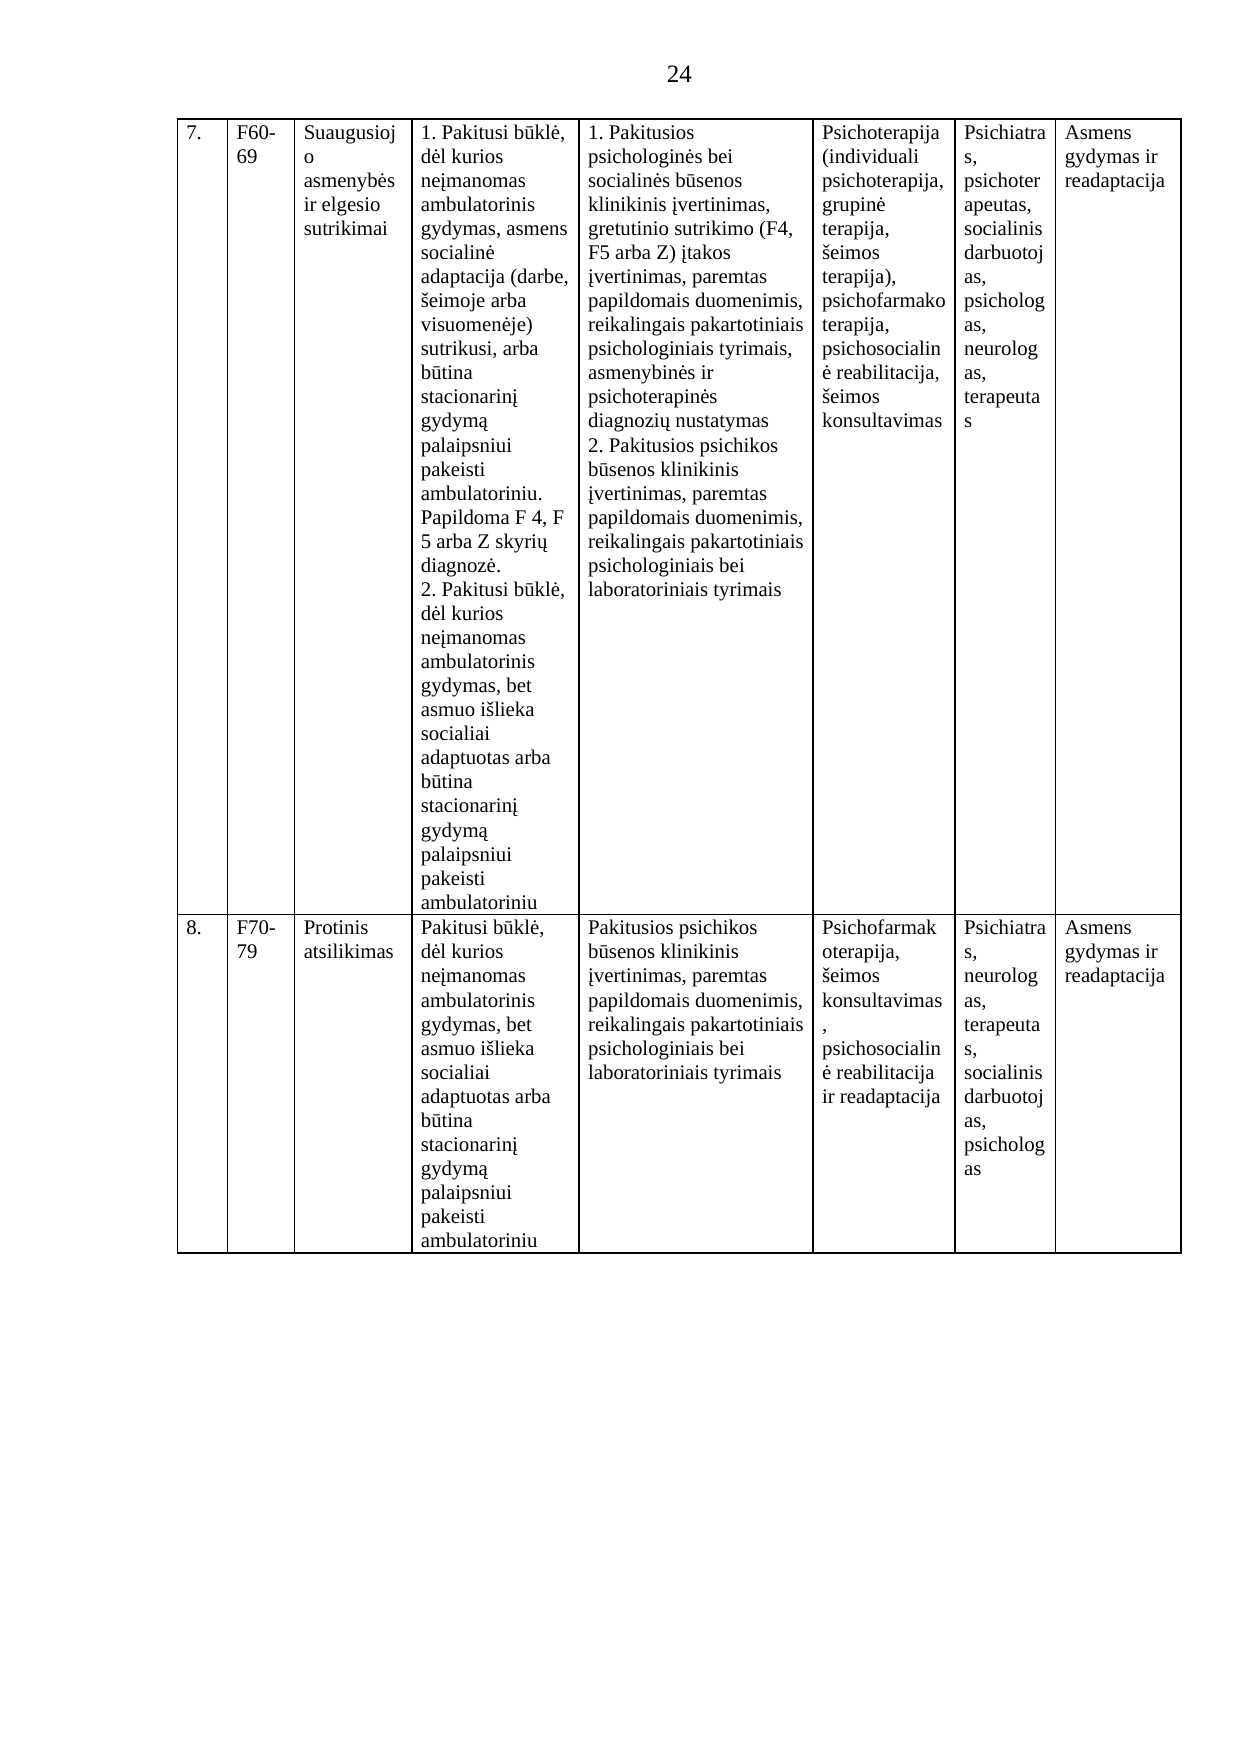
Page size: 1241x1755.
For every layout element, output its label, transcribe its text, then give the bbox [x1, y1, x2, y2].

table_cell Asmens gydymas ir readaptacija [1056, 120, 1180, 914]
table_cell Pakitusi būklė, dėl kurios neįmanomas ambulatorinis gydymas, bet asmuo išlieka socialiai adaptuotas arba būtina stacionarinį gydymą palaipsniui pakeisti ambulatoriniu [413, 915, 578, 1252]
table_cell Pakitusios psichikos būsenos klinikinis įvertinimas, paremtas papildomais duomenimis, reikalingais pakartotiniais psichologiniais bei laboratoriniais tyrimais [580, 915, 812, 1252]
table_cell F60-69 [228, 120, 294, 914]
table_cell 1. Pakitusi būklė, dėl kurios neįmanomas ambulatorinis gydymas, asmens socialinė adaptacija (darbe, šeimoje arba visuomenėje) sutrikusi, arba būtina stacionarinį gydymą palaipsniui pakeisti ambulatoriniu. Papildoma F 4, F 5 arba Z skyrių diagnozė. 2. Pakitusi būklė, dėl kurios neįmanomas ambulatorinis gydymas, bet asmuo išlieka socialiai adaptuotas arba būtina stacionarinį gydymą palaipsniui pakeisti ambulatoriniu [413, 120, 578, 914]
table_cell Psichiatras, psichoterapeutas, socialinis darbuotojas, psichologas, neurologas, terapeutas [956, 120, 1055, 914]
table_cell Asmens gydymas ir readaptacija [1056, 915, 1180, 1252]
table_cell F70-79 [228, 915, 294, 1252]
table_cell Suaugusiojo asmenybės ir elgesio sutrikimai [295, 120, 411, 914]
table_cell Psichofarmakoterapija, šeimos konsultavimas, psichosocialinė reabilitacija ir readaptacija [814, 915, 954, 1252]
table_cell 1. Pakitusios psichologinės bei socialinės būsenos klinikinis įvertinimas, gretutinio sutrikimo (F4, F5 arba Z) įtakos įvertinimas, paremtas papildomais duomenimis, reikalingais pakartotiniais psichologiniais tyrimais, asmenybinės ir psichoterapinės diagnozių nustatymas 2. Pakitusios psichikos būsenos klinikinis įvertinimas, paremtas papildomais duomenimis, reikalingais pakartotiniais psichologiniais bei laboratoriniais tyrimais [580, 120, 812, 914]
table_cell Protinis atsilikimas [295, 915, 411, 1252]
table_cell 7. [178, 120, 227, 914]
table_cell 8. [178, 915, 227, 1252]
table_cell Psichoterapija (individuali psichoterapija, grupinė terapija, šeimos terapija), psichofarmakoterapija, psichosocialinė reabilitacija, šeimos konsultavimas [814, 120, 954, 914]
table_cell Psichiatras, neurologas, terapeutas, socialinis darbuotojas, psichologas [956, 915, 1055, 1252]
